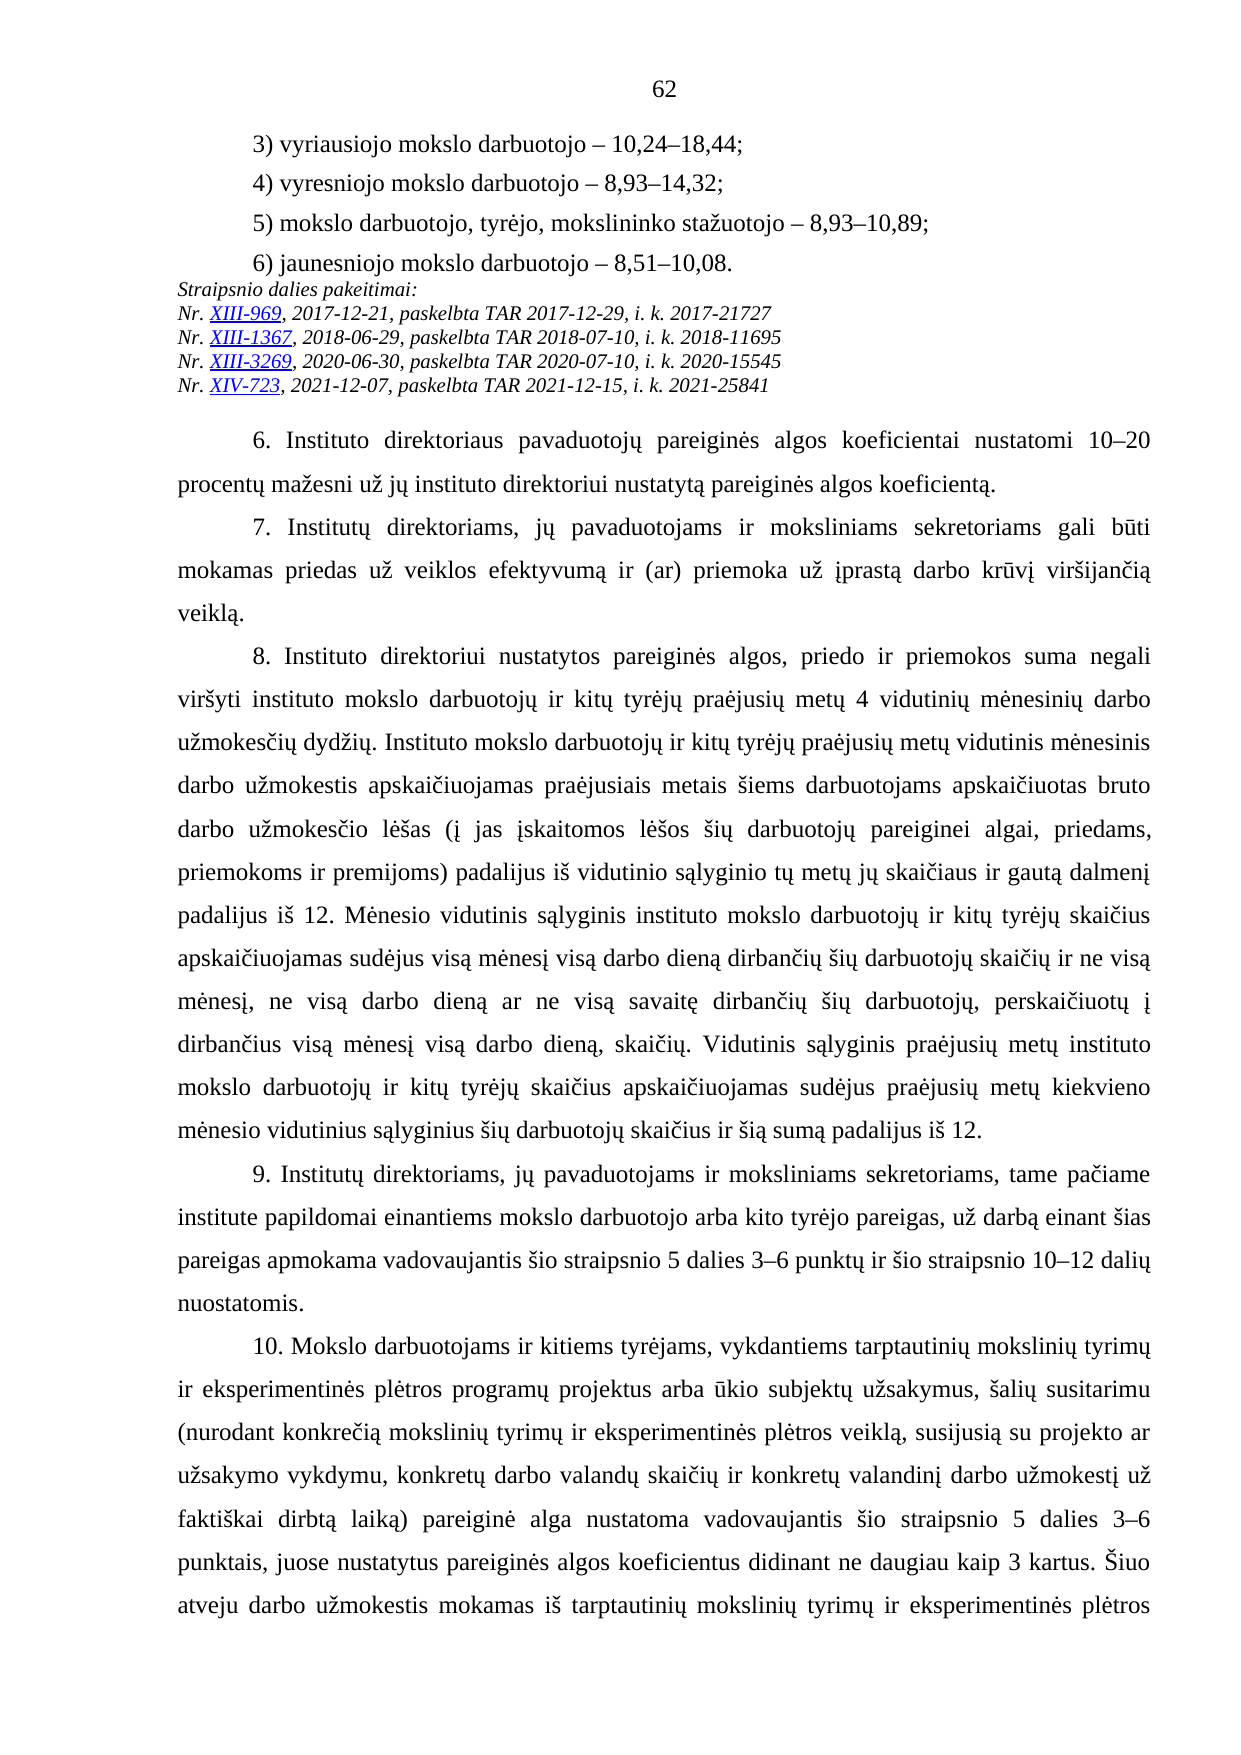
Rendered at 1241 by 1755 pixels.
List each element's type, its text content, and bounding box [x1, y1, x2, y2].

text 6) jaunesniojo mokslo darbuotojo – 8,51–10,08. [177, 237, 1152, 276]
text Straipsnio dalies pakeitimai: [177, 276, 1152, 301]
text 8. Instituto direktoriui nustatytos pareiginės algos, priedo ir priemokos suma negali viršyti instituto mokslo darbuotojų ir kitų tyrėjų praėjusių metų 4 vidutinių mėnesinių darbo užmokesčių dydžių. Instituto mokslo darbuotojų ir kitų tyrėjų praėjusių metų vidutinis mėnesinis darbo užmokestis apskaičiuojamas praėjusiais metais šiems darbuotojams apskaičiuotas bruto darbo užmokesčio lėšas (į jas įskaitomos lėšos šių darbuotojų pareiginei algai, priedams, priemokoms ir premijoms) padalijus iš vidutinio sąlyginio tų metų jų skaičiaus ir gautą dalmenį padalijus iš 12. Mėnesio vidutinis sąlyginis instituto mokslo darbuotojų ir kitų tyrėjų skaičius apskaičiuojamas sudėjus visą mėnesį visą darbo dieną dirbančių šių darbuotojų skaičių ir ne visą mėnesį, ne visą darbo dieną ar ne visą savaitę dirbančių šių darbuotojų, perskaičiuotų į dirbančius visą mėnesį visą darbo dieną, skaičių. Vidutinis sąlyginis praėjusių metų instituto mokslo darbuotojų ir kitų tyrėjų skaičius apskaičiuojamas sudėjus praėjusių metų kiekvieno mėnesio vidutinius sąlyginius šių darbuotojų skaičius ir šią sumą padalijus iš 12. [177, 641, 1152, 1144]
text 10. Mokslo darbuotojams ir kitiems tyrėjams, vykdantiems tarptautinių mokslinių tyrimų ir eksperimentinės plėtros programų projektus arba ūkio subjektų užsakymus, šalių susitarimu (nurodant konkrečią mokslinių tyrimų ir eksperimentinės plėtros veiklą, susijusią su projekto ar užsakymo vykdymu, konkretų darbo valandų skaičių ir konkretų valandinį darbo užmokestį už faktiškai dirbtą laiką) pareiginė alga nustatoma vadovaujantis šio straipsnio 5 dalies 3–6 punktais, juose nustatytus pareiginės algos koeficientus didinant ne daugiau kaip 3 kartus. Šiuo atveju darbo užmokestis mokamas iš tarptautinių mokslinių tyrimų ir eksperimentinės plėtros [177, 1331, 1152, 1619]
text Nr. XIII-969, 2017-12-21, paskelbta TAR 2017-12-29, i. k. 2017-21727 [177, 301, 1152, 324]
text Nr. XIII-3269, 2020-06-30, paskelbta TAR 2020-07-10, i. k. 2020-15545 [177, 349, 1152, 373]
text 3) vyriausiojo mokslo darbuotojo – 10,24–18,44; [177, 118, 1152, 158]
text Nr. XIII-1367, 2018-06-29, paskelbta TAR 2018-07-10, i. k. 2018-11695 [177, 324, 1152, 349]
text 7. Institutų direktoriams, jų pavaduotojams ir moksliniams sekretoriams gali būti mokamas priedas už veiklos efektyvumą ir (ar) priemoka už įprastą darbo krūvį viršijančią veiklą. [177, 512, 1152, 627]
text 6. Instituto direktoriaus pavaduotojų pareiginės algos koeficientai nustatomi 10–20 procentų mažesni už jų instituto direktoriui nustatytą pareiginės algos koeficientą. [177, 426, 1152, 497]
text 5) mokslo darbuotojo, tyrėjo, mokslininko stažuotojo – 8,93–10,89; [177, 197, 1152, 237]
text 4) vyresniojo mokslo darbuotojo – 8,93–14,32; [177, 158, 1152, 197]
text Nr. XIV-723, 2021-12-07, paskelbta TAR 2021-12-15, i. k. 2021-25841 [177, 373, 1152, 397]
text 9. Institutų direktoriams, jų pavaduotojams ir moksliniams sekretoriams, tame pačiame institute papildomai einantiems mokslo darbuotojo arba kito tyrėjo pareigas, už darbą einant šias pareigas apmokama vadovaujantis šio straipsnio 5 dalies 3–6 punktų ir šio straipsnio 10–12 dalių nuostatomis. [177, 1159, 1152, 1317]
